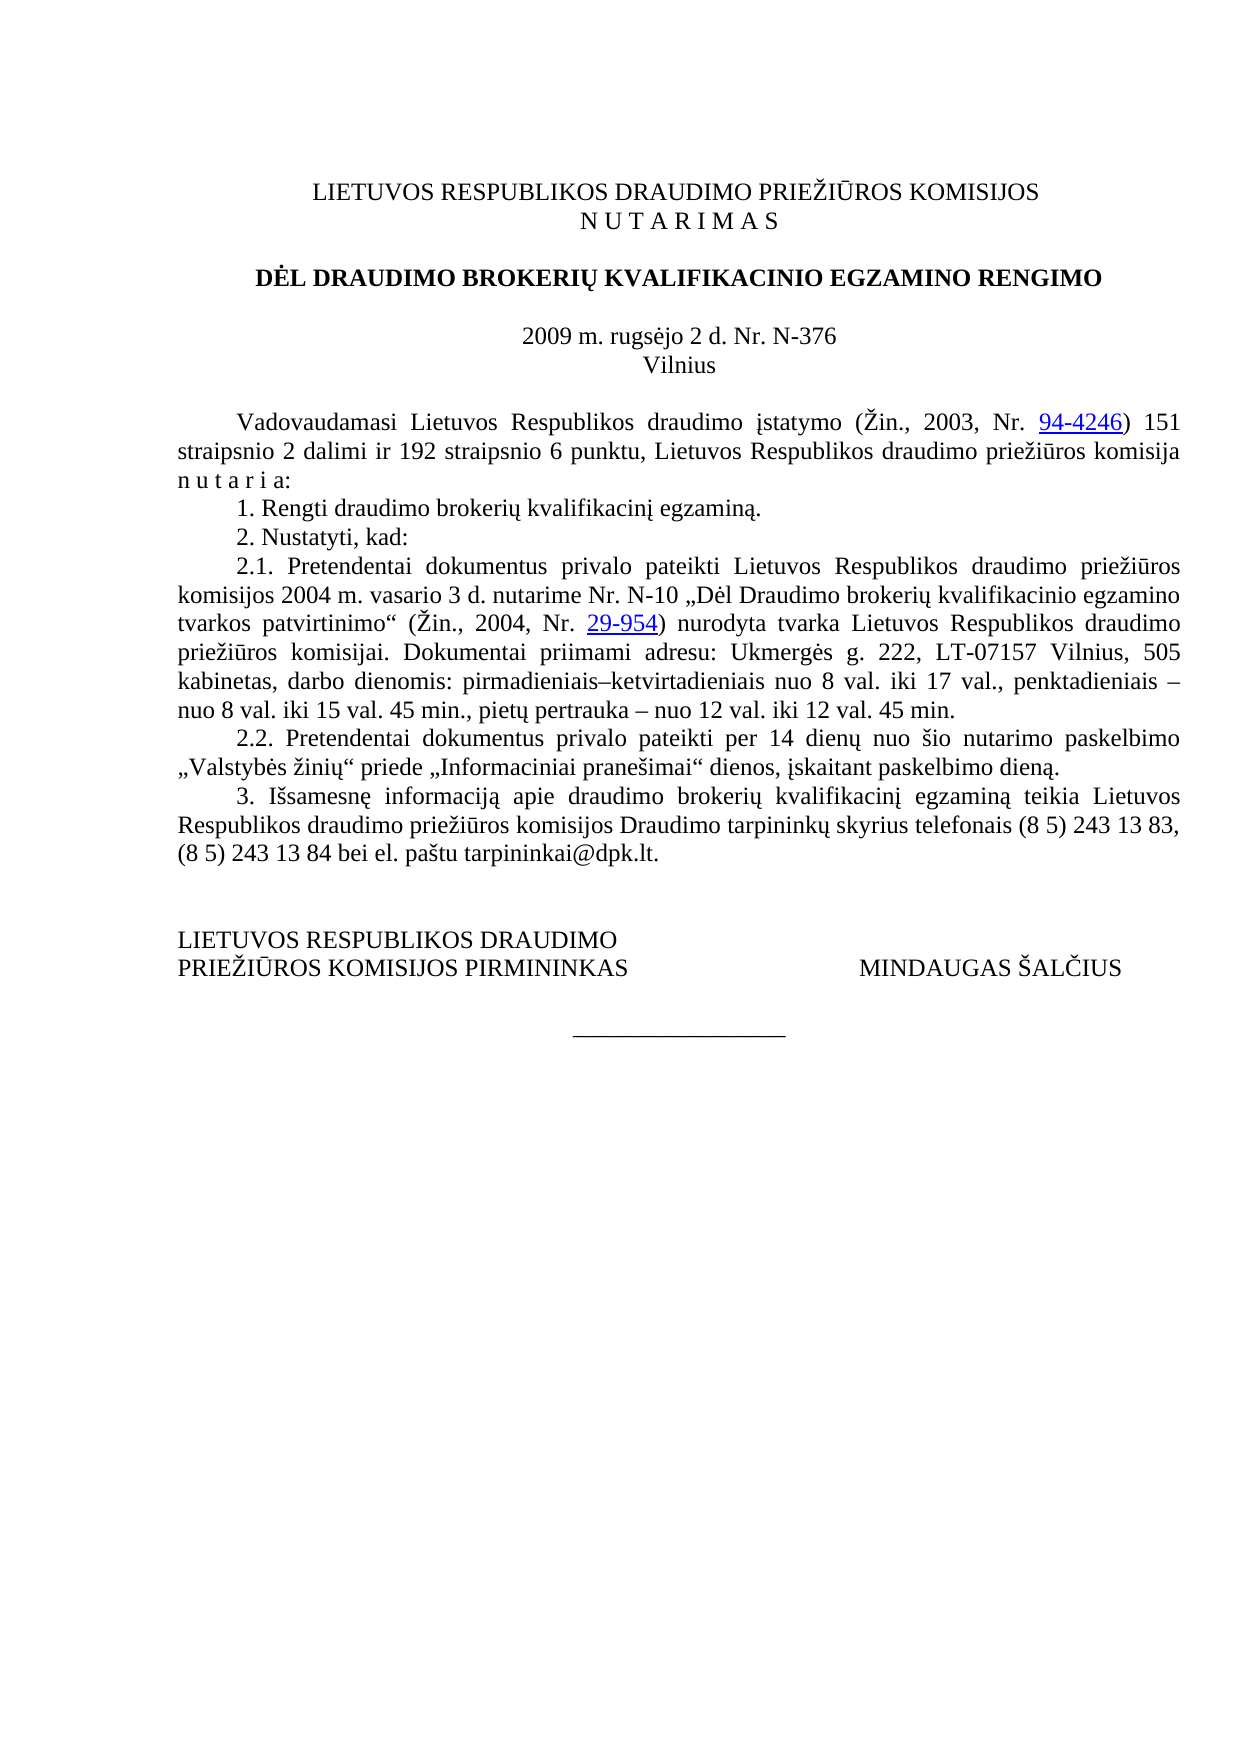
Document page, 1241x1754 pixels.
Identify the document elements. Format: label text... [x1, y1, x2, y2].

text _________________ [177, 1011, 1181, 1040]
text LIETUVOS RESPUBLIKOS DRAUDIMO PRIEŽIŪROS KOMISIJOS [177, 177, 1181, 206]
text 2.1. Pretendentai dokumentus privalo pateikti Lietuvos Respublikos draudimo priežiūros komisijos 2004 m. vasario 3 d. nutarime Nr. N-10 „Dėl Draudimo brokerių kvalifikacinio egzamino tvarkos patvirtinimo“ (Žin., 2004, Nr. 29-954) nurodyta tvarka Lietuvos Respublikos draudimo priežiūros komisijai. Dokumentai priimami adresu: Ukmergės g. 222, LT-07157 Vilnius, 505 kabinetas, darbo dienomis: pirmadieniais–ketvirtadieniais nuo 8 val. iki 17 val., penktadieniais – nuo 8 val. iki 15 val. 45 min., pietų pertrauka – nuo 12 val. iki 12 val. 45 min. [177, 551, 1181, 723]
text Vilnius [177, 350, 1181, 378]
text NUTARIMAS [177, 206, 1181, 235]
text 2009 m. rugsėjo 2 d. Nr. N-376 [177, 321, 1181, 350]
text 3. Išsamesnę informaciją apie draudimo brokerių kvalifikacinį egzaminą teikia Lietuvos Respublikos draudimo priežiūros komisijos Draudimo tarpininkų skyrius telefonais (8 5) 243 13 83, (8 5) 243 13 84 bei el. paštu tarpininkai@dpk.lt. [177, 781, 1181, 867]
text DĖL DRAUDIMO BROKERIŲ KVALIFIKACINIO EGZAMINO RENGIMO [177, 263, 1181, 292]
text Vadovaudamasi Lietuvos Respublikos draudimo įstatymo (Žin., 2003, Nr. 94-4246) 151 straipsnio 2 dalimi ir 192 straipsnio 6 punktu, Lietuvos Respublikos draudimo priežiūros komisija nutaria: [177, 407, 1181, 493]
text Lietuvos Respublikos draudimo [177, 925, 1181, 953]
text priežiūros komisijos pirmininkas Mindaugas Šalčius [177, 953, 1181, 982]
text 2.2. Pretendentai dokumentus privalo pateikti per 14 dienų nuo šio nutarimo paskelbimo „Valstybės žinių“ priede „Informaciniai pranešimai“ dienos, įskaitant paskelbimo dieną. [177, 723, 1181, 781]
text 2. Nustatyti, kad: [177, 522, 1181, 551]
text 1. Rengti draudimo brokerių kvalifikacinį egzaminą. [177, 493, 1181, 522]
